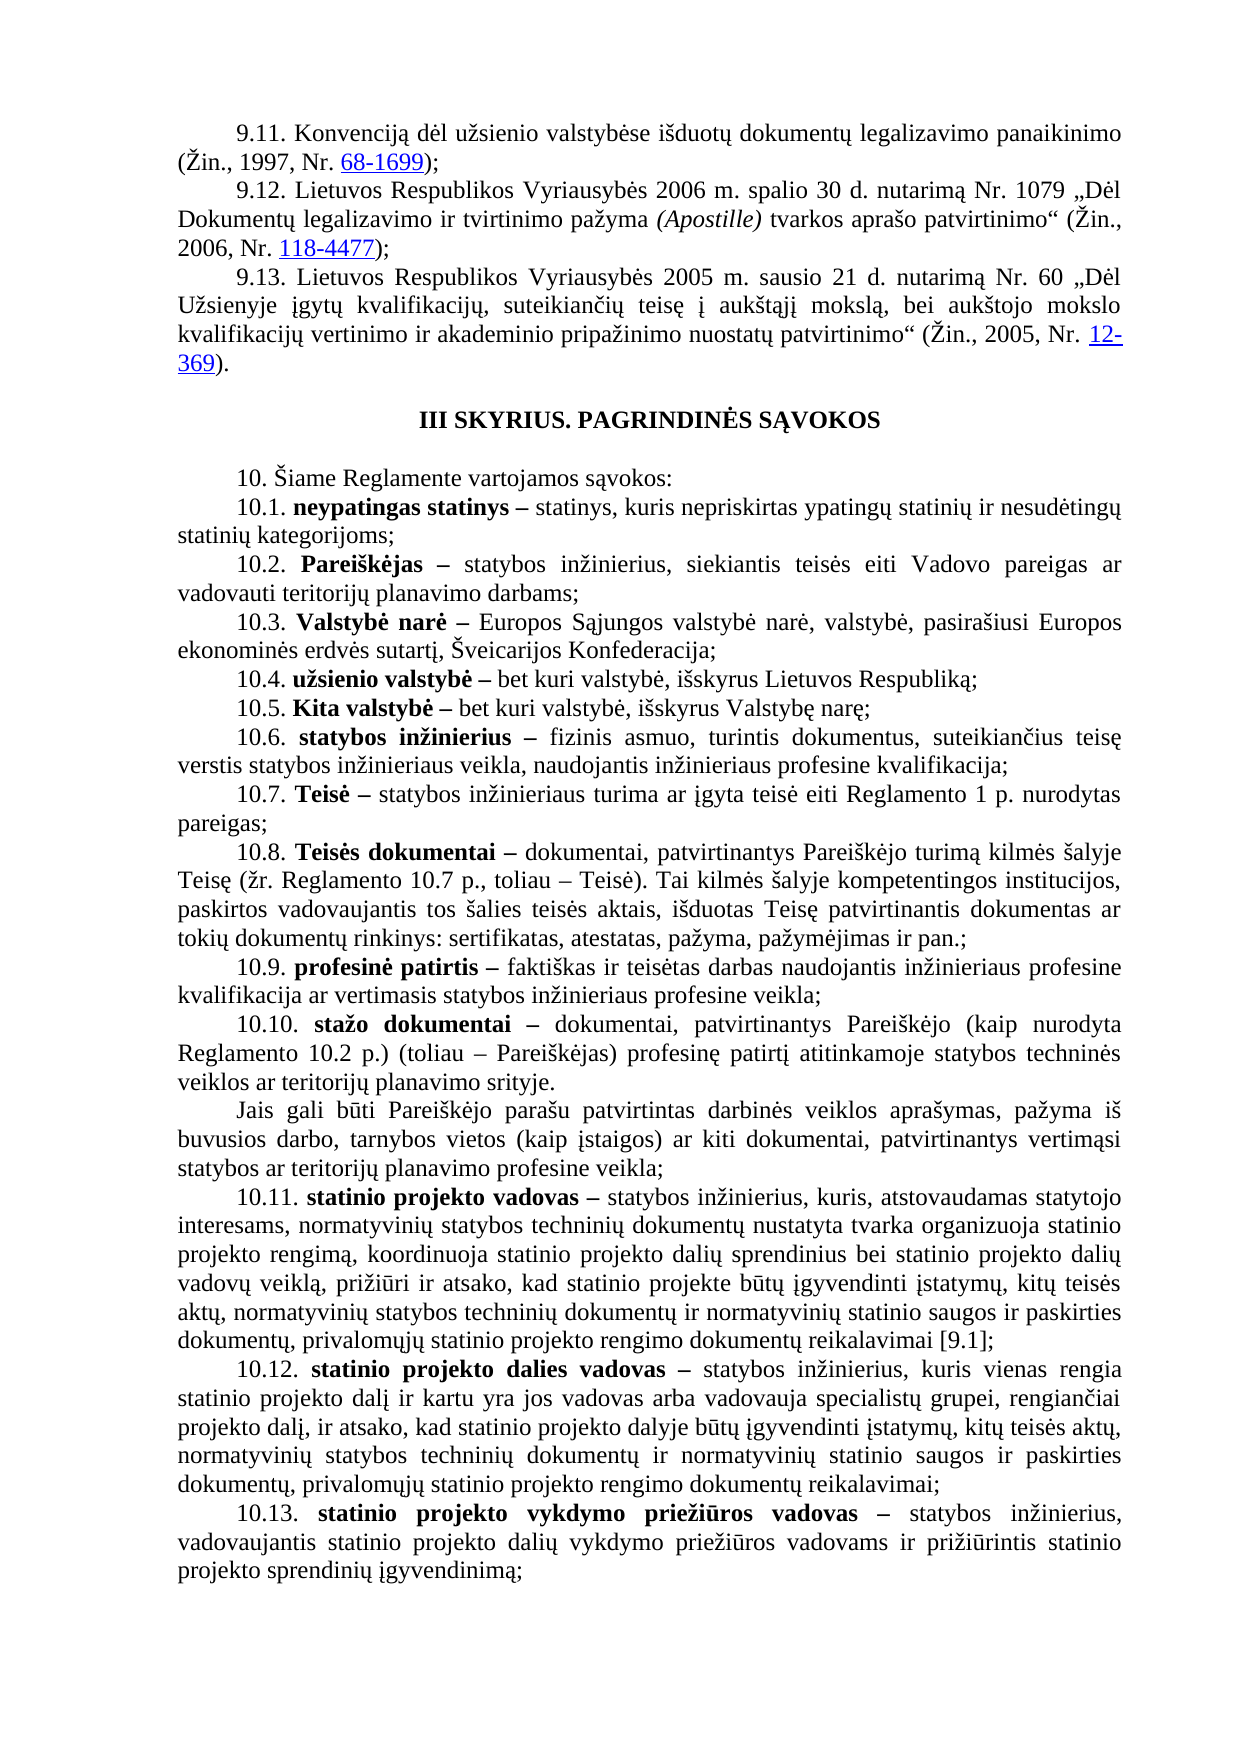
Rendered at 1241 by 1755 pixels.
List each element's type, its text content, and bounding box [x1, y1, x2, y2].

text 10.11. statinio projekto vadovas – statybos inžinierius, kuris, atstovaudamas statytojo interesams, normatyvinių statybos techninių dokumentų nustatyta tvarka organizuoja statinio projekto rengimą, koordinuoja statinio projekto dalių sprendinius bei statinio projekto dalių vadovų veiklą, prižiūri ir atsako, kad statinio projekte būtų įgyvendinti įstatymų, kitų teisės aktų, normatyvinių statybos techninių dokumentų ir normatyvinių statinio saugos ir paskirties dokumentų, privalomųjų statinio projekto rengimo dokumentų reikalavimai [9.1]; [177, 1182, 1122, 1354]
text 10.4. užsienio valstybė – bet kuri valstybė, išskyrus Lietuvos Respubliką; [177, 664, 1122, 693]
text 10.9. profesinė patirtis – faktiškas ir teisėtas darbas naudojantis inžinieriaus profesine kvalifikacija ar vertimasis statybos inžinieriaus profesine veikla; [177, 952, 1122, 1009]
text 10.2. Pareiškėjas – statybos inžinierius, siekiantis teisės eiti Vadovo pareigas ar vadovauti teritorijų planavimo darbams; [177, 549, 1122, 607]
text 10.13. statinio projekto vykdymo priežiūros vadovas – statybos inžinierius, vadovaujantis statinio projekto dalių vykdymo priežiūros vadovams ir prižiūrintis statinio projekto sprendinių įgyvendinimą; [177, 1498, 1122, 1584]
text 10.12. statinio projekto dalies vadovas – statybos inžinierius, kuris vienas rengia statinio projekto dalį ir kartu yra jos vadovas arba vadovauja specialistų grupei, rengiančiai projekto dalį, ir atsako, kad statinio projekto dalyje būtų įgyvendinti įstatymų, kitų teisės aktų, normatyvinių statybos techninių dokumentų ir normatyvinių statinio saugos ir paskirties dokumentų, privalomųjų statinio projekto rengimo dokumentų reikalavimai; [177, 1354, 1122, 1498]
text 10.10. stažo dokumentai – dokumentai, patvirtinantys Pareiškėjo (kaip nurodyta Reglamento 10.2 p.) (toliau – Pareiškėjas) profesinę patirtį atitinkamoje statybos techninės veiklos ar teritorijų planavimo srityje. [177, 1009, 1122, 1096]
text 9.12. Lietuvos Respublikos Vyriausybės 2006 m. spalio 30 d. nutarimą Nr. 1079 „Dėl Dokumentų legalizavimo ir tvirtinimo pažyma (Apostille) tvarkos aprašo patvirtinimo“ (Žin., 2006, Nr. 118-4477); [177, 176, 1122, 262]
text 10.6. statybos inžinierius – fizinis asmuo, turintis dokumentus, suteikiančius teisę verstis statybos inžinieriaus veikla, naudojantis inžinieriaus profesine kvalifikacija; [177, 722, 1122, 779]
text 10.7. Teisė – statybos inžinieriaus turima ar įgyta teisė eiti Reglamento 1 p. nurodytas pareigas; [177, 779, 1122, 837]
text 9.13. Lietuvos Respublikos Vyriausybės 2005 m. sausio 21 d. nutarimą Nr. 60 „Dėl Užsienyje įgytų kvalifikacijų, suteikiančių teisę į aukštąjį mokslą, bei aukštojo mokslo kvalifikacijų vertinimo ir akademinio pripažinimo nuostatų patvirtinimo“ (Žin., 2005, Nr. 12-369). [177, 262, 1122, 377]
text 9.11. Konvenciją dėl užsienio valstybėse išduotų dokumentų legalizavimo panaikinimo (Žin., 1997, Nr. 68-1699); [177, 118, 1122, 176]
text 10. Šiame Reglamente vartojamos sąvokos: [177, 463, 1122, 492]
text 10.1. neypatingas statinys – statinys, kuris nepriskirtas ypatingų statinių ir nesudėtingų statinių kategorijoms; [177, 492, 1122, 549]
text 10.3. Valstybė narė – Europos Sąjungos valstybė narė, valstybė, pasirašiusi Europos ekonominės erdvės sutartį, Šveicarijos Konfederacija; [177, 607, 1122, 664]
text Jais gali būti Pareiškėjo parašu patvirtintas darbinės veiklos aprašymas, pažyma iš buvusios darbo, tarnybos vietos (kaip įstaigos) ar kiti dokumentai, patvirtinantys vertimąsi statybos ar teritorijų planavimo profesine veikla; [177, 1096, 1122, 1182]
text 10.8. Teisės dokumentai – dokumentai, patvirtinantys Pareiškėjo turimą kilmės šalyje Teisę (žr. Reglamento 10.7 p., toliau – Teisė). Tai kilmės šalyje kompetentingos institucijos, paskirtos vadovaujantis tos šalies teisės aktais, išduotas Teisę patvirtinantis dokumentas ar tokių dokumentų rinkinys: sertifikatas, atestatas, pažyma, pažymėjimas ir pan.; [177, 837, 1122, 952]
text 10.5. Kita valstybė – bet kuri valstybė, išskyrus Valstybę narę; [177, 693, 1122, 722]
text III SKYRIUS. PAGRINDINĖS SĄVOKOS [177, 406, 1122, 434]
